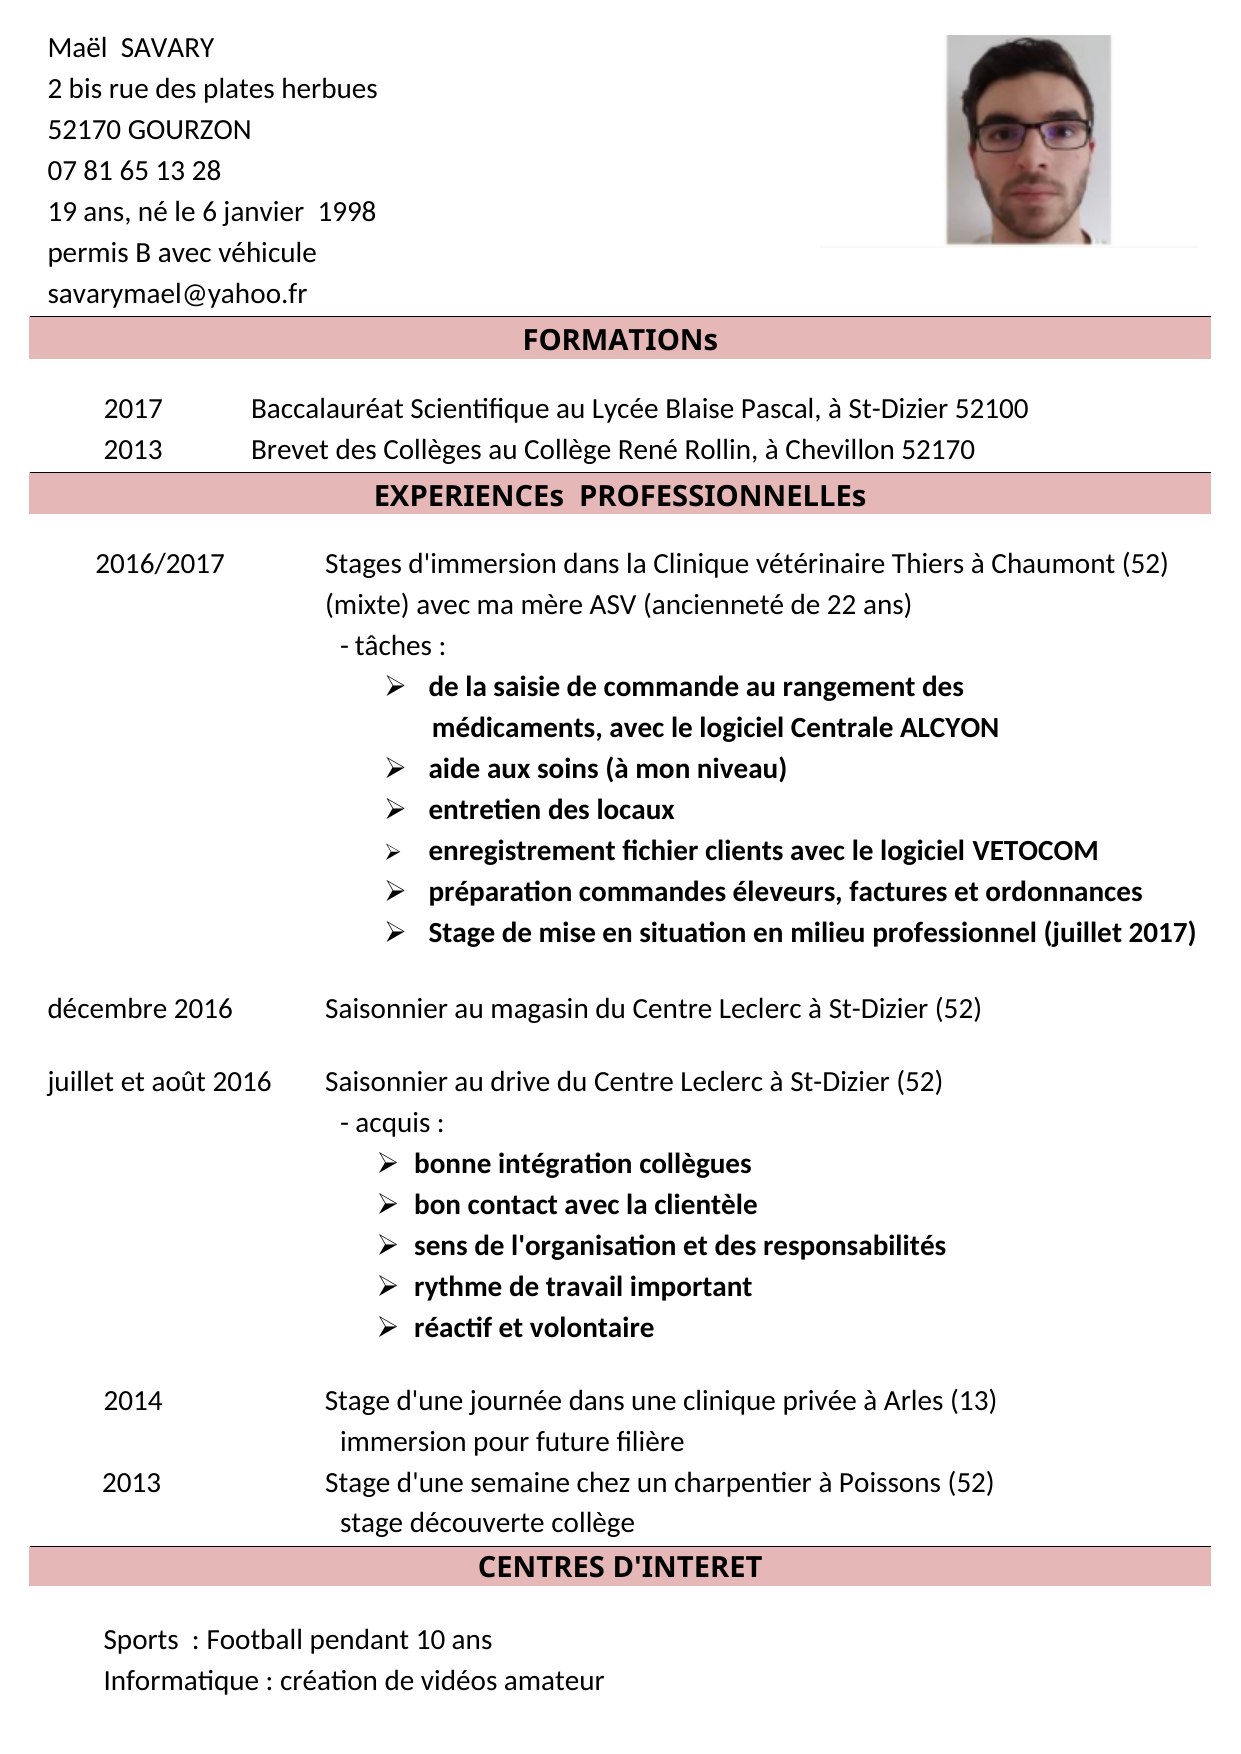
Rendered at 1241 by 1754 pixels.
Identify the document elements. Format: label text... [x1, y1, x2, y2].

list bonne intégration collègues [376, 1145, 1211, 1181]
text juillet et août 2016 Saisonnier au drive du Centre Leclerc à St-Dizier (52) [47, 1063, 1211, 1099]
list enregistrement fichier clients avec le logiciel VETOCOM [384, 832, 1211, 868]
text décembre 2016 Saisonnier au magasin du Centre Leclerc à St-Dizier (52) [47, 990, 1211, 1026]
list entretien des locaux [384, 791, 1211, 827]
list médicaments, avec le logiciel Centrale ALCYON [399, 709, 1211, 745]
picture [820, 35, 1199, 248]
text 52170 GOURZON [47, 111, 820, 147]
text CENTRES D'INTERET [29, 1547, 1211, 1586]
text 2017 Baccalauréat Scientifique au Lycée Blaise Pascal, à St-Dizier 52100 [29, 390, 1211, 426]
text permis B avec véhicule [47, 234, 1211, 270]
list bon contact avec la clientèle [376, 1186, 1211, 1221]
text 07 81 65 13 28 [47, 152, 820, 188]
list sens de l'organisation et des responsabilités [376, 1227, 1211, 1262]
text Maël SAVARY [47, 29, 1211, 65]
list rythme de travail important [376, 1268, 1211, 1303]
text [1199, 152, 1211, 188]
list aide aux soins (à mon niveau) [384, 750, 1211, 786]
text Sports : Football pendant 10 ans [29, 1621, 1211, 1657]
text 2016/2017 Stages d'immersion dans la Clinique vétérinaire Thiers à Chaumont (52) (mixte) avec ma mère ASV (ancienneté de 22 ans) [29, 546, 1211, 622]
text 2014 Stage d'une journée dans une clinique privée à Arles (13) [29, 1382, 1211, 1417]
text 2 bis rue des plates herbues [47, 71, 820, 106]
text stage découverte collège [29, 1504, 1211, 1540]
text Informatique : création de vidéos amateur [29, 1662, 1211, 1698]
text savarymael@yahoo.fr [47, 275, 1211, 311]
list réactif et volontaire [376, 1309, 1211, 1344]
text 19 ans, né le 6 janvier 1998 [47, 193, 820, 229]
list préparation commandes éleveurs, factures et ordonnances [384, 873, 1211, 909]
list de la saisie de commande au rangement des [384, 668, 1211, 704]
list Stage de mise en situation en milieu professionnel (juillet 2017) [384, 914, 1211, 949]
text 2013 Brevet des Collèges au Collège René Rollin, à Chevillon 52170 [29, 431, 1211, 466]
text - acquis : [29, 1104, 1211, 1139]
text EXPERIENCEs PROFESSIONNELLEs [29, 473, 1211, 514]
text 2013 Stage d'une semaine chez un charpentier à Poissons (52) [29, 1464, 1211, 1499]
list tâches : [340, 627, 1211, 663]
text FORMATIONs [29, 317, 1211, 359]
text immersion pour future filière [29, 1423, 1211, 1458]
text [1199, 111, 1211, 147]
